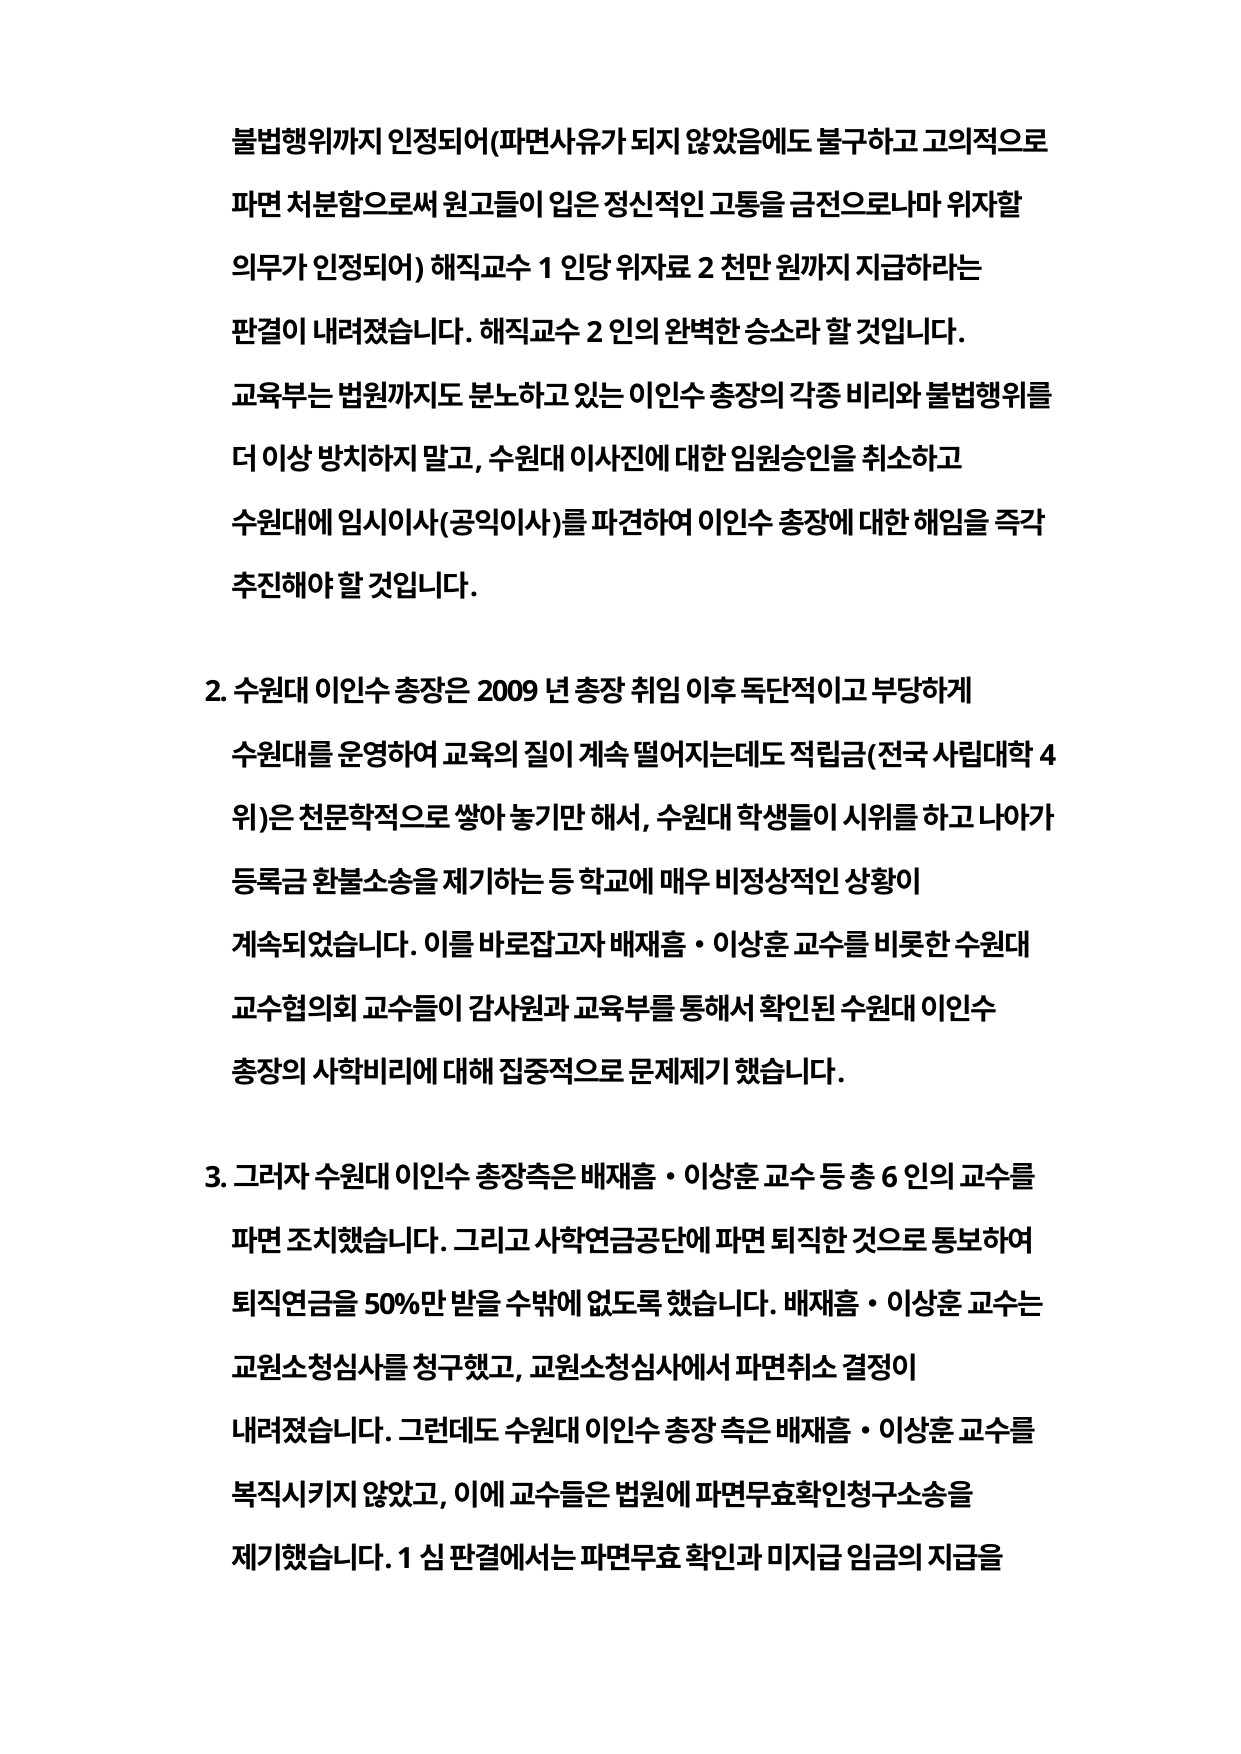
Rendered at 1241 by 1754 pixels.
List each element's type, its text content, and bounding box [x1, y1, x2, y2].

text 불법행위까지 인정되어(파면사유가 되지 않았음에도 불구하고 고의적으로 파면 처분함으로써 원고들이 입은 정신적인 고통을 금전으로나마 위자할 의무가 인정되어) 해직교수 1인당 위자료 2천만 원까지 지급하라는 판결이 내려졌습니다. 해직교수 2인의 완벽한 승소라 할 것입니다. 교육부는 법원까지도 분노하고 있는 이인수 총장의 각종 비리와 불법행위를 더 이상 방치하지 말고, 수원대 이사진에 대한 임원승인을 취소하고 수원대에 임시이사(공익이사)를 파견하여 이인수 총장에 대한 해임을 즉각 추진해야 할 것입니다. [204, 118, 1063, 605]
text 3. 그러자 수원대 이인수 총장측은 배재흠‧이상훈 교수 등 총 6인의 교수를 파면 조치했습니다. 그리고 사학연금공단에 파면 퇴직한 것으로 통보하여 퇴직연금을 50%만 받을 수밖에 없도록 했습니다. 배재흠‧이상훈 교수는 교원소청심사를 청구했고, 교원소청심사에서 파면취소 결정이 내려졌습니다. 그런데도 수원대 이인수 총장 측은 배재흠‧이상훈 교수를 복직시키지 않았고, 이에 교수들은 법원에 파면무효확인청구소송을 제기했습니다. 1심 판결에서는 파면무효 확인과 미지급 임금의 지급을 [204, 1153, 1063, 1577]
text 2. 수원대 이인수 총장은 2009년 총장 취임 이후 독단적이고 부당하게 수원대를 운영하여 교육의 질이 계속 떨어지는데도 적립금(전국 사립대학 4위)은 천문학적으로 쌓아 놓기만 해서, 수원대 학생들이 시위를 하고 나아가 등록금 환불소송을 제기하는 등 학교에 매우 비정상적인 상황이 계속되었습니다. 이를 바로잡고자 배재흠‧이상훈 교수를 비롯한 수원대 교수협의회 교수들이 감사원과 교육부를 통해서 확인된 수원대 이인수 총장의 사학비리에 대해 집중적으로 문제제기 했습니다. [204, 668, 1063, 1091]
